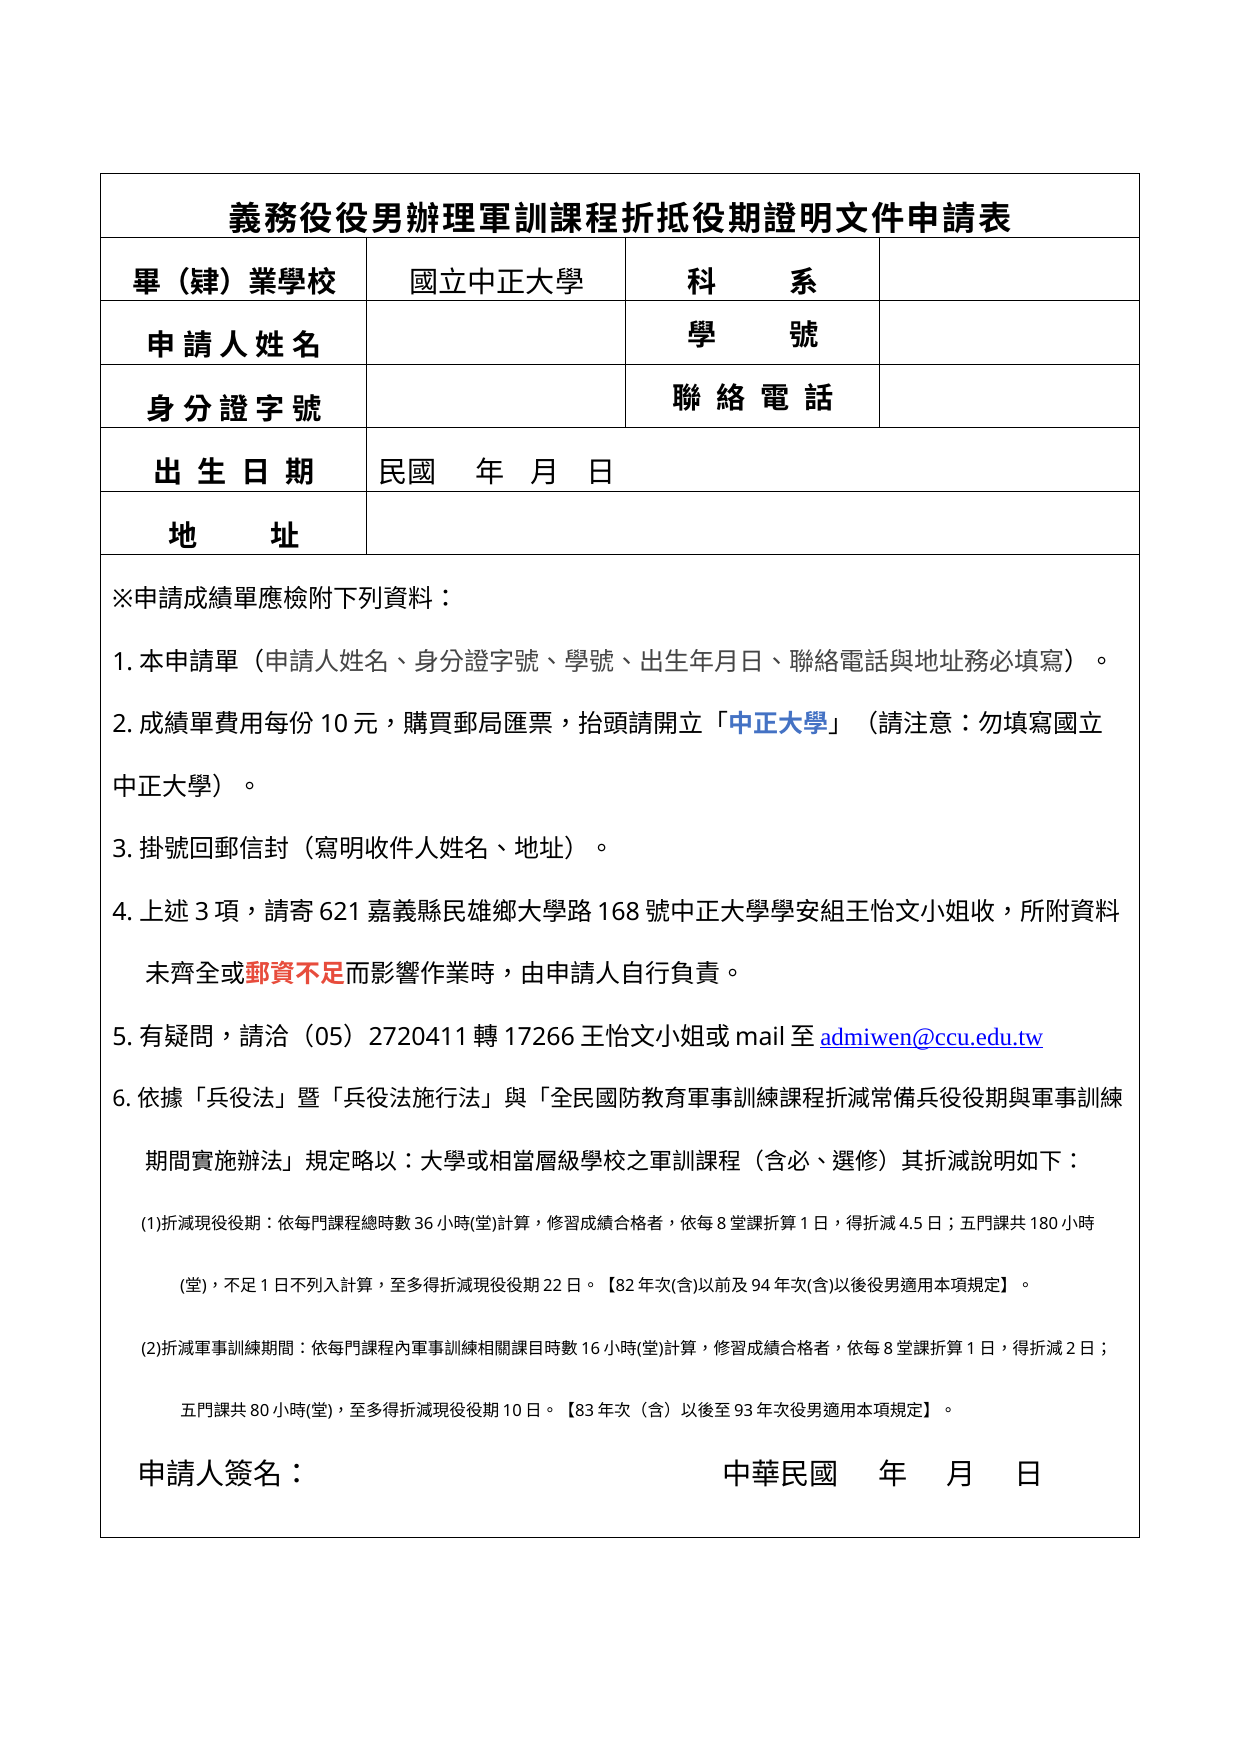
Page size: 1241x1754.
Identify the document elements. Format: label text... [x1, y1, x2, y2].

table_cell [880, 301, 1139, 364]
table_cell 申請人姓名 [101, 301, 366, 364]
table_cell 國立中正大學 [367, 238, 625, 300]
table_cell 聯絡電話 [626, 365, 879, 427]
table_cell ※申請成績單應檢附下列資料： 1. 本申請單（申請人姓名、身分證字號、學號、出生年月日、聯絡電話與地址務必填寫）。 2. 成績單費用每份10元，購買郵局匯票，抬頭請開立「中正大學」（請注意：勿填寫國立中正大學）。 3. 掛號回郵信封（寫明收件人姓名、地址）。 4. 上述3項，請寄621嘉義縣民雄鄉大學路168號中正大學學安組王怡文小姐收，所附資料未齊全或郵資不足而影響作業時，由申請人自行負責。 5. 有疑問，請洽（05）2720411轉17266王怡文小姐或mail至admiwen@ccu.edu.tw 6. 依據「兵役法」暨「兵役法施行法」與「全民國防教育軍事訓練課程折減常備兵役役期與軍事訓練期間實施辦法」規定略以：大學或相當層級學校之軍訓課程（含必、選修）其折減說明如下： (1)折減現役役期：依每門課程總時數36小時(堂)計算，修習成績合格者，依每8堂課折算1日，得折減4.5日；五門課共180小時(堂)，不足1日不列入計算，至多得折減現役役期22日。【82年次(含)以前及94年次(含)以後役男適用本項規定】。 (2)折減軍事訓練期間：依每門課程內軍事訓練相關課目時數16小時(堂)計算，修習成績合格者，依每8堂課折算1日，得折減2日；五門課共80小時(堂)，至多得折減現役役期10日。【83年次（含）以後至93年次役男適用本項規定】。 申請人簽名： 中華民國 年 月 日 [101, 555, 1139, 1537]
table_cell [880, 238, 1139, 300]
table_cell 畢（肄）業學校 [101, 238, 366, 300]
table_cell 科系 [626, 238, 879, 300]
table_header 義務役役男辦理軍訓課程折抵役期證明文件申請表 [101, 174, 1139, 237]
table_cell 身分證字號 [101, 365, 366, 427]
table_cell [880, 365, 1139, 427]
table_cell [367, 301, 625, 364]
table_cell 出生日期 [101, 428, 366, 491]
table_cell 學號 [626, 301, 879, 364]
table_cell 地址 [101, 492, 366, 554]
table_cell 民國 年 月 日 [367, 428, 1139, 491]
table_cell [367, 365, 625, 427]
table_cell [367, 492, 1139, 554]
